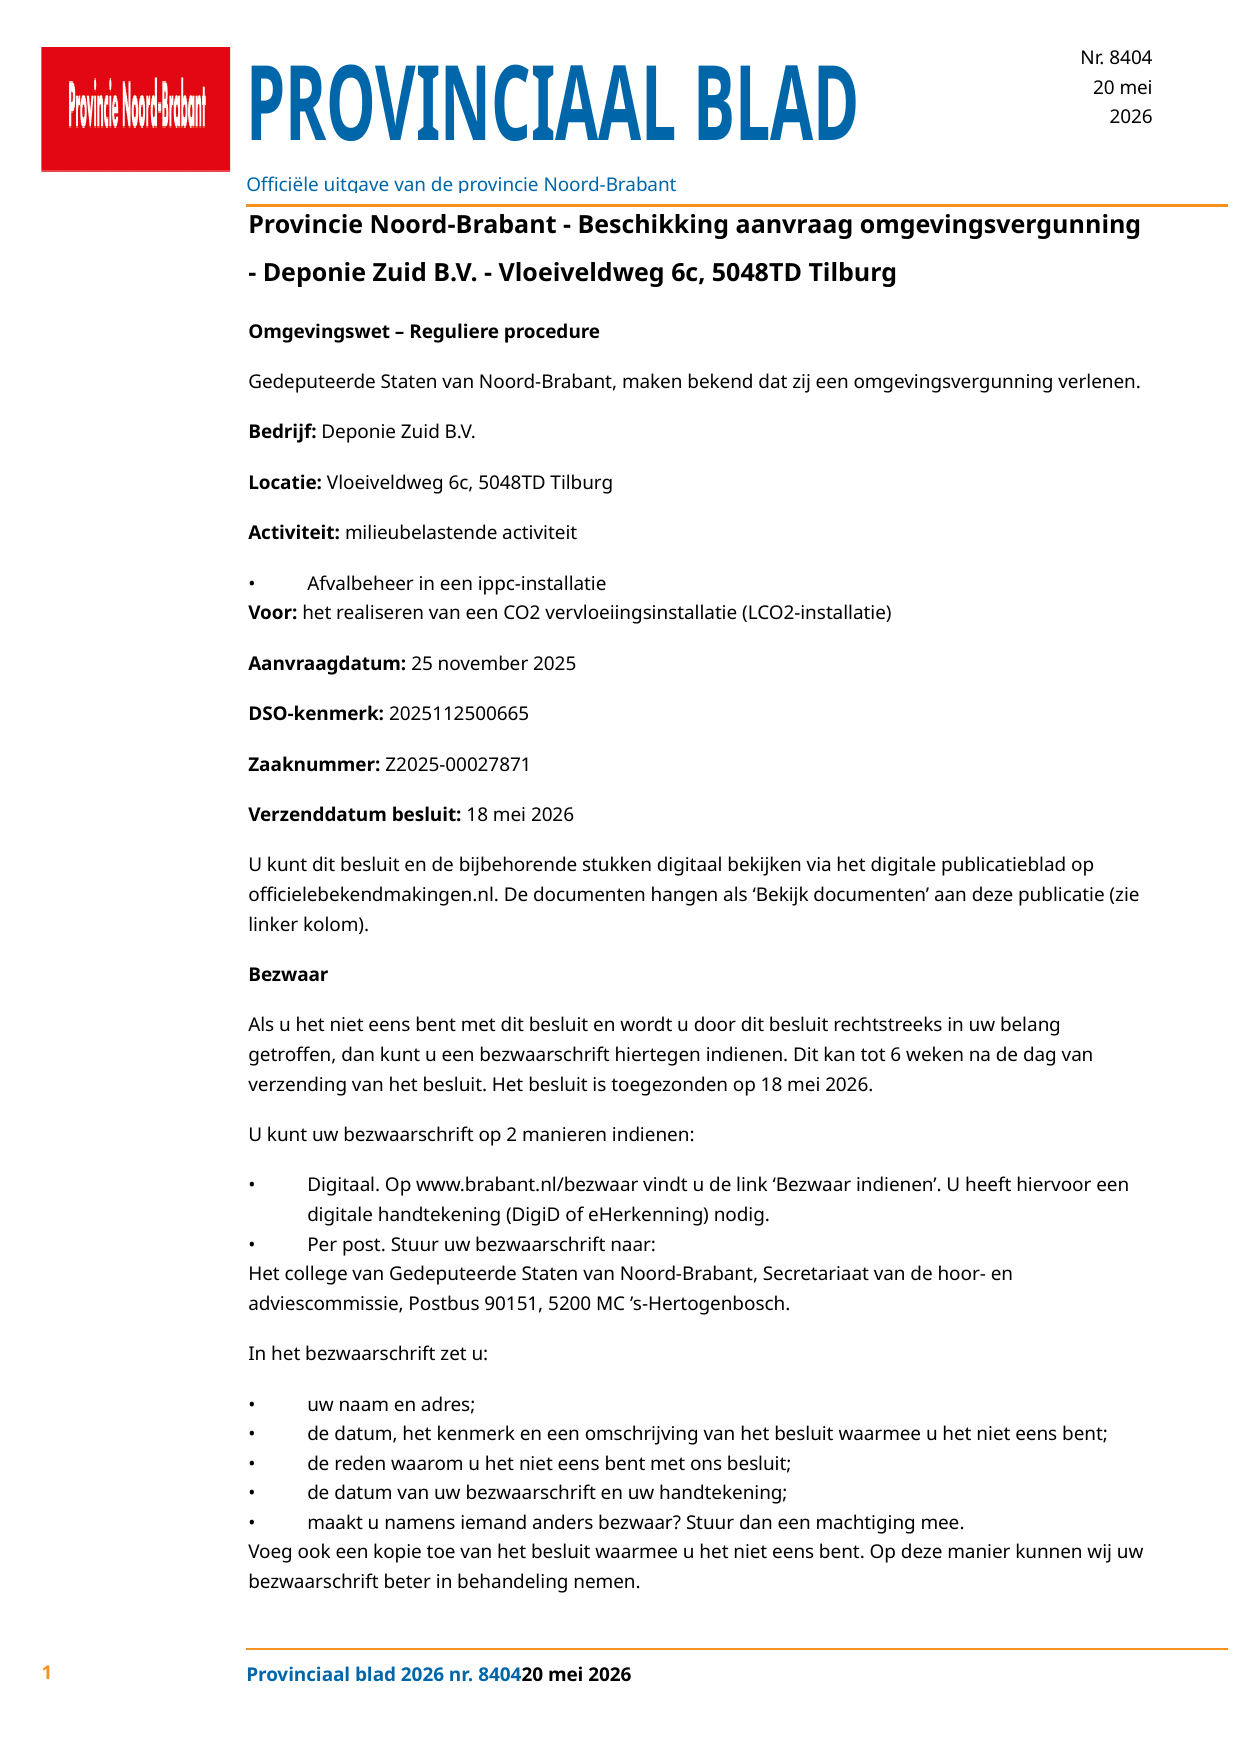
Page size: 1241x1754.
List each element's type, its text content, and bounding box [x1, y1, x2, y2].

text Als u het niet eens bent met dit besluit en wordt u door dit besluit rechtstreeks in uw belang getroffen, dan kunt u een bezwaarschrift hiertegen indienen. Dit kan tot 6 weken na de dag van verzending van het besluit. Het besluit is toegezonden op 18 mei 2026. [248, 1012, 1152, 1097]
text Voeg ook een kopie toe van het besluit waarmee u het niet eens bent. Op deze manier kunnen wij uw bezwaarschrift beter in behandeling nemen. [248, 1539, 1152, 1594]
text Provincie Noord-Brabant - Beschikking aanvraag omgevingsvergunning - Deponie Zuid B.V. - Vloeiveldweg 6c, 5048TD Tilburg [248, 207, 1152, 288]
text Activiteit: milieubelastende activiteit [248, 519, 1152, 545]
list de reden waarom u het niet eens bent met ons besluit; [248, 1450, 1152, 1476]
text Voor: het realiseren van een CO2 vervloeiingsinstallatie (LCO2-installatie) [248, 599, 1152, 625]
text U kunt uw bezwaarschrift op 2 manieren indienen: [248, 1121, 1152, 1147]
list Digitaal. Op www.brabant.nl/bezwaar vindt u de link ‘Bezwaar indienen’. U heeft hiervoor een digitale handtekening (DigiD of eHerkenning) nodig. [248, 1172, 1152, 1227]
list Per post. Stuur uw bezwaarschrift naar: [248, 1231, 1152, 1257]
list uw naam en adres; [248, 1391, 1152, 1417]
text In het bezwaarschrift zet u: [248, 1340, 1152, 1366]
text Omgevingswet – Reguliere procedure [248, 318, 1152, 344]
text Verzenddatum besluit: 18 mei 2026 [248, 801, 1152, 827]
text U kunt dit besluit en de bijbehorende stukken digitaal bekijken via het digitale publicatieblad op officielebekendmakingen.nl. De documenten hangen als ‘Bekijk documenten’ aan deze publicatie (zie linker kolom). [248, 852, 1152, 937]
text Bezwaar [248, 961, 1152, 987]
text Gedeputeerde Staten van Noord-Brabant, maken bekend dat zij een omgevingsvergunning verlenen. [248, 368, 1152, 394]
text Zaaknummer: Z2025-00027871 [248, 751, 1152, 777]
list de datum, het kenmerk en een omschrijving van het besluit waarmee u het niet eens bent; [248, 1420, 1152, 1446]
text Het college van Gedeputeerde Staten van Noord-Brabant, Secretariaat van de hoor- en adviescommissie, Postbus 90151, 5200 MC ’s‑Hertogenbosch. [248, 1260, 1152, 1316]
list Afvalbeheer in een ippc-installatie [248, 570, 1152, 596]
list de datum van uw bezwaarschrift en uw handtekening; [248, 1479, 1152, 1505]
text Locatie: Vloeiveldweg 6c, 5048TD Tilburg [248, 469, 1152, 495]
list maakt u namens iemand anders bezwaar? Stuur dan een machtiging mee. [248, 1509, 1152, 1535]
text DSO-kenmerk: 2025112500665 [248, 700, 1152, 726]
text Bedrijf: Deponie Zuid B.V. [248, 419, 1152, 444]
picture [41, 47, 231, 172]
text Aanvraagdatum: 25 november 2025 [248, 650, 1152, 676]
